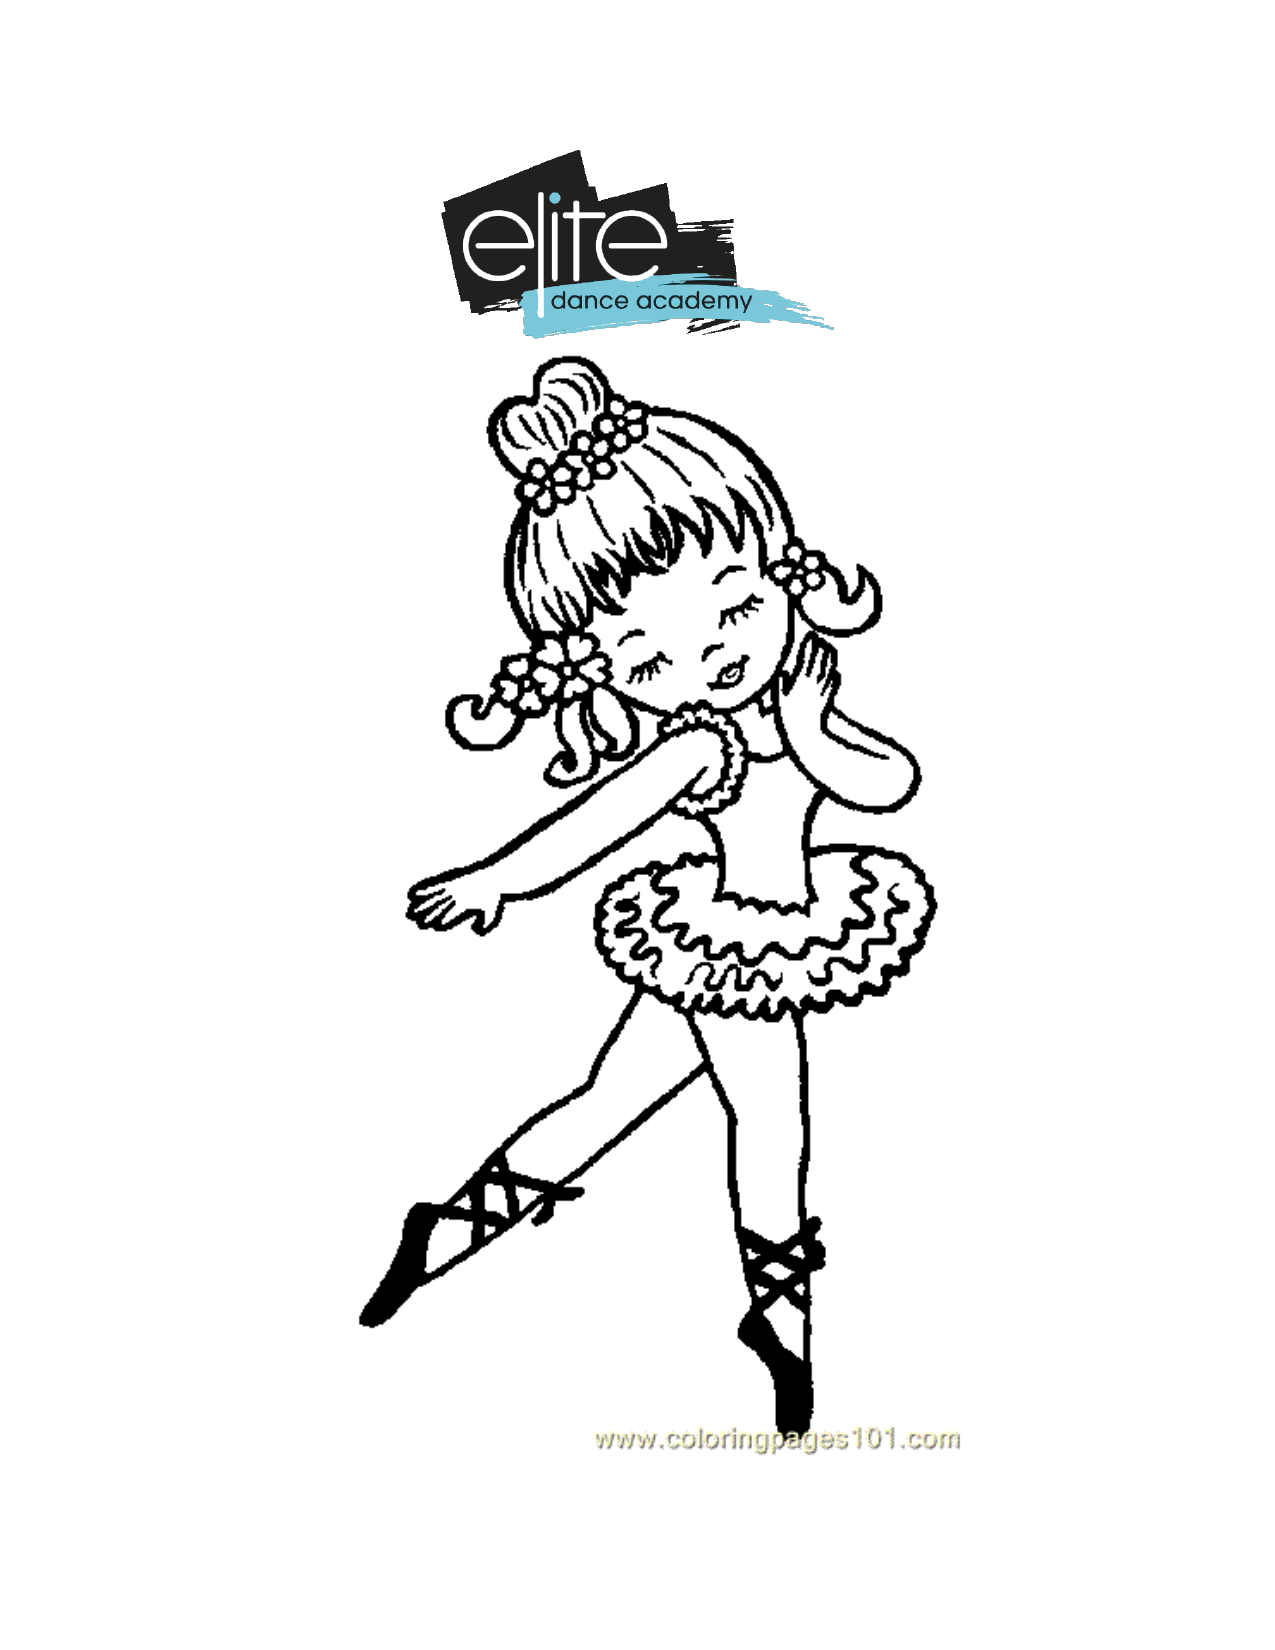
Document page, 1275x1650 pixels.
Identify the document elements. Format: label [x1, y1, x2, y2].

picture [308, 342, 967, 1457]
picture [440, 150, 835, 339]
